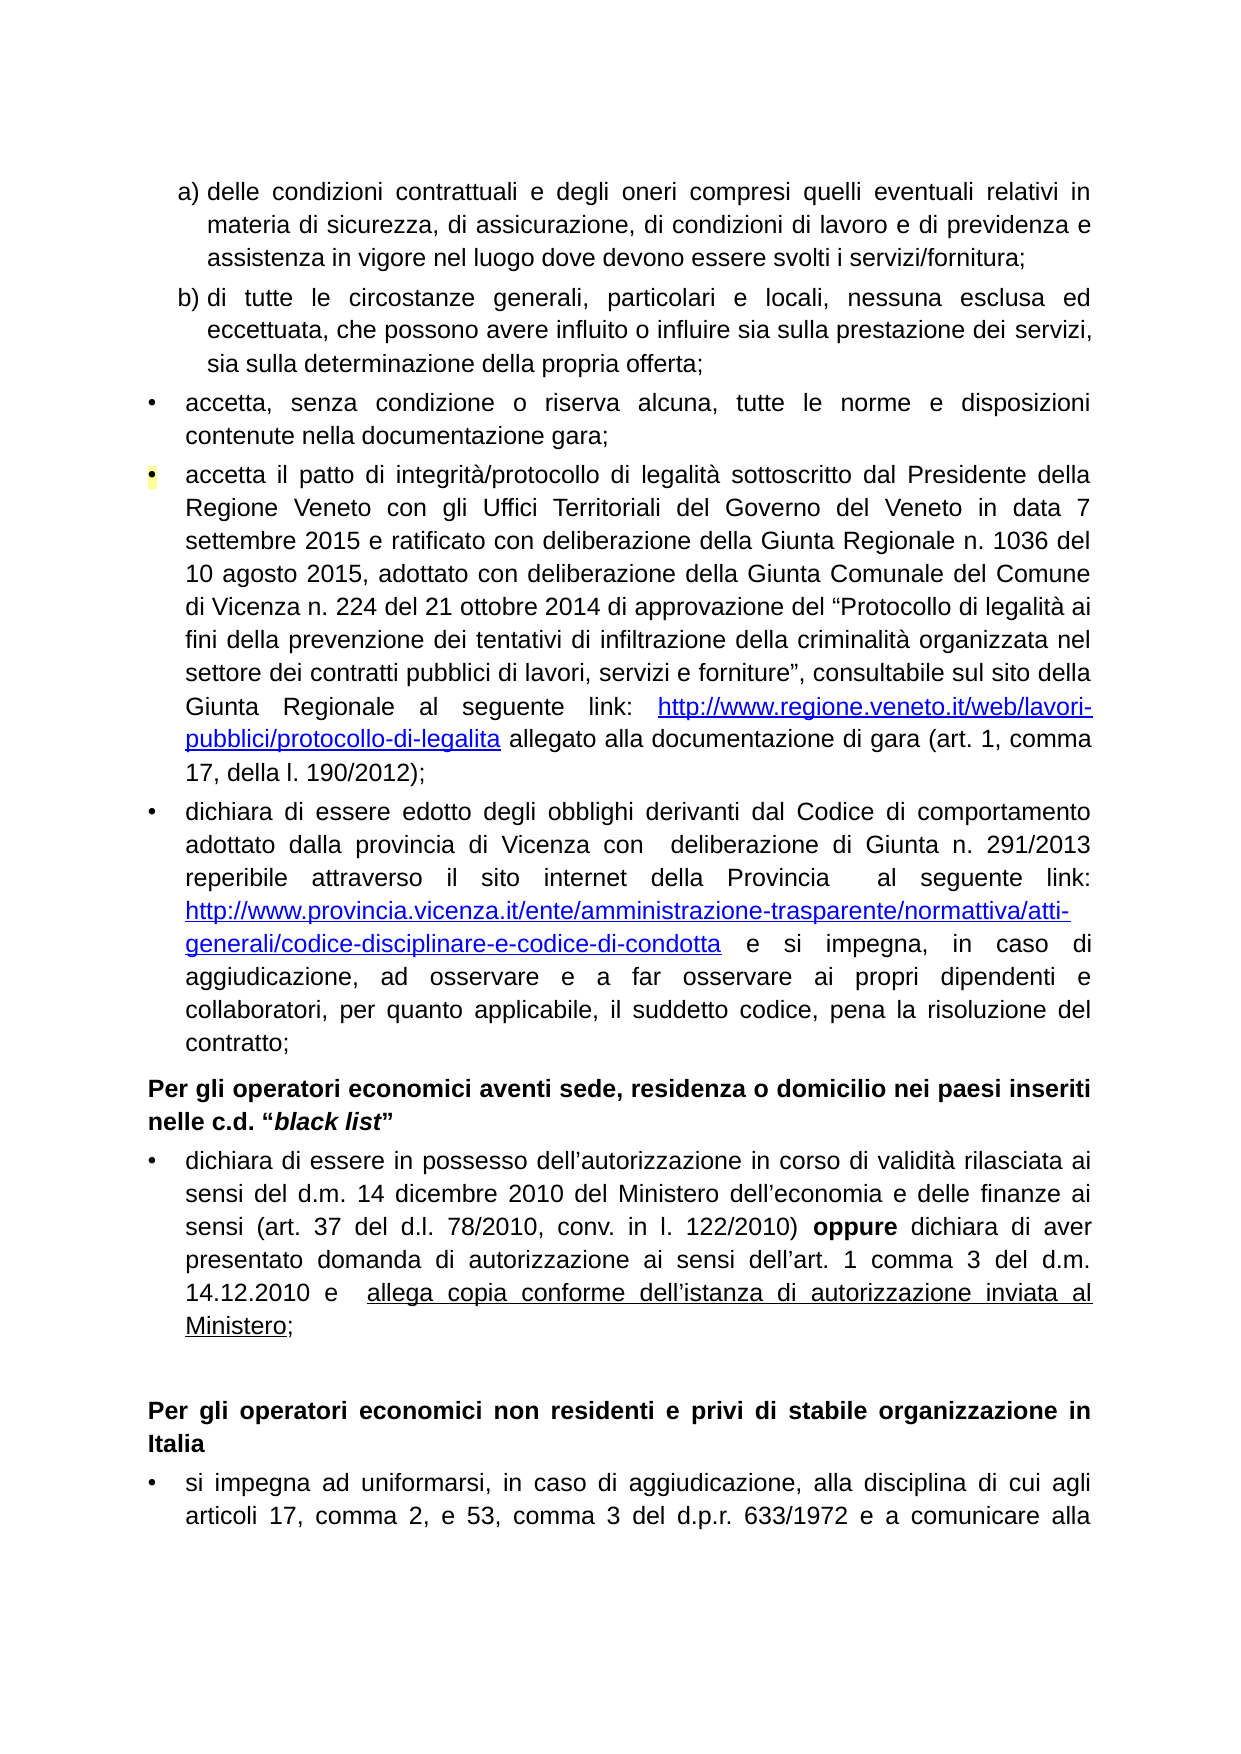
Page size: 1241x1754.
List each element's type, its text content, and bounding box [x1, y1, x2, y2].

list si impegna ad uniformarsi, in caso di aggiudicazione, alla disciplina di cui agli articoli 17, comma 2, e 53, comma 3 del d.p.r. 633/1972 e a comunicare alla [148, 1468, 1092, 1530]
text a) delle condizioni contrattuali e degli oneri compresi quelli eventuali relativi in materia di sicurezza, di assicurazione, di condizioni di lavoro e di previdenza e assistenza in vigore nel luogo dove devono essere svolti i servizi/fornitura; [177, 177, 1092, 272]
text Per gli operatori economici non residenti e privi di stabile organizzazione in Italia [148, 1396, 1092, 1458]
list accetta il patto di integrità/protocollo di legalità sottoscritto dal Presidente della Regione Veneto con gli Uffici Territoriali del Governo del Veneto in data 7 settembre 2015 e ratificato con deliberazione della Giunta Regionale n. 1036 del 10 agosto 2015, adottato con deliberazione della Giunta Comunale del Comune di Vicenza n. 224 del 21 ottobre 2014 di approvazione del “Protocollo di legalità ai fini della prevenzione dei tentativi di infiltrazione della criminalità organizzata nel settore dei contratti pubblici di lavori, servizi e forniture”, consultabile sul sito della Giunta Regionale al seguente link: http://www.regione.veneto.it/web/lavori-pubblici/protocollo-di-legalita allegato alla documentazione di gara (art. 1, comma 17, della l. 190/2012); [148, 460, 1092, 786]
text b) di tutte le circostanze generali, particolari e locali, nessuna esclusa ed eccettuata, che possono avere influito o influire sia sulla prestazione dei servizi, sia sulla determinazione della propria offerta; [177, 282, 1092, 377]
text Per gli operatori economici aventi sede, residenza o domicilio nei paesi inseriti nelle c.d. “black list” [148, 1073, 1092, 1135]
list dichiara di essere edotto degli obblighi derivanti dal Codice di comportamento adottato dalla provincia di Vicenza con deliberazione di Giunta n. 291/2013 reperibile attraverso il sito internet della Provincia al seguente link: http://www.provincia.vicenza.it/ente/amministrazione-trasparente/normattiva/atti-generali/codice-disciplinare-e-codice-di-condotta e si impegna, in caso di aggiudicazione, ad osservare e a far osservare ai propri dipendenti e collaboratori, per quanto applicabile, il suddetto codice, pena la risoluzione del contratto; [148, 797, 1092, 1057]
list dichiara di essere in possesso dell’autorizzazione in corso di validità rilasciata ai sensi del d.m. 14 dicembre 2010 del Ministero dell’economia e delle finanze ai sensi (art. 37 del d.l. 78/2010, conv. in l. 122/2010) oppure dichiara di aver presentato domanda di autorizzazione ai sensi dell’art. 1 comma 3 del d.m. 14.12.2010 e allega copia conforme dell’istanza di autorizzazione inviata al Ministero; [148, 1146, 1092, 1340]
list accetta, senza condizione o riserva alcuna, tutte le norme e disposizioni contenute nella documentazione gara; [148, 388, 1092, 450]
